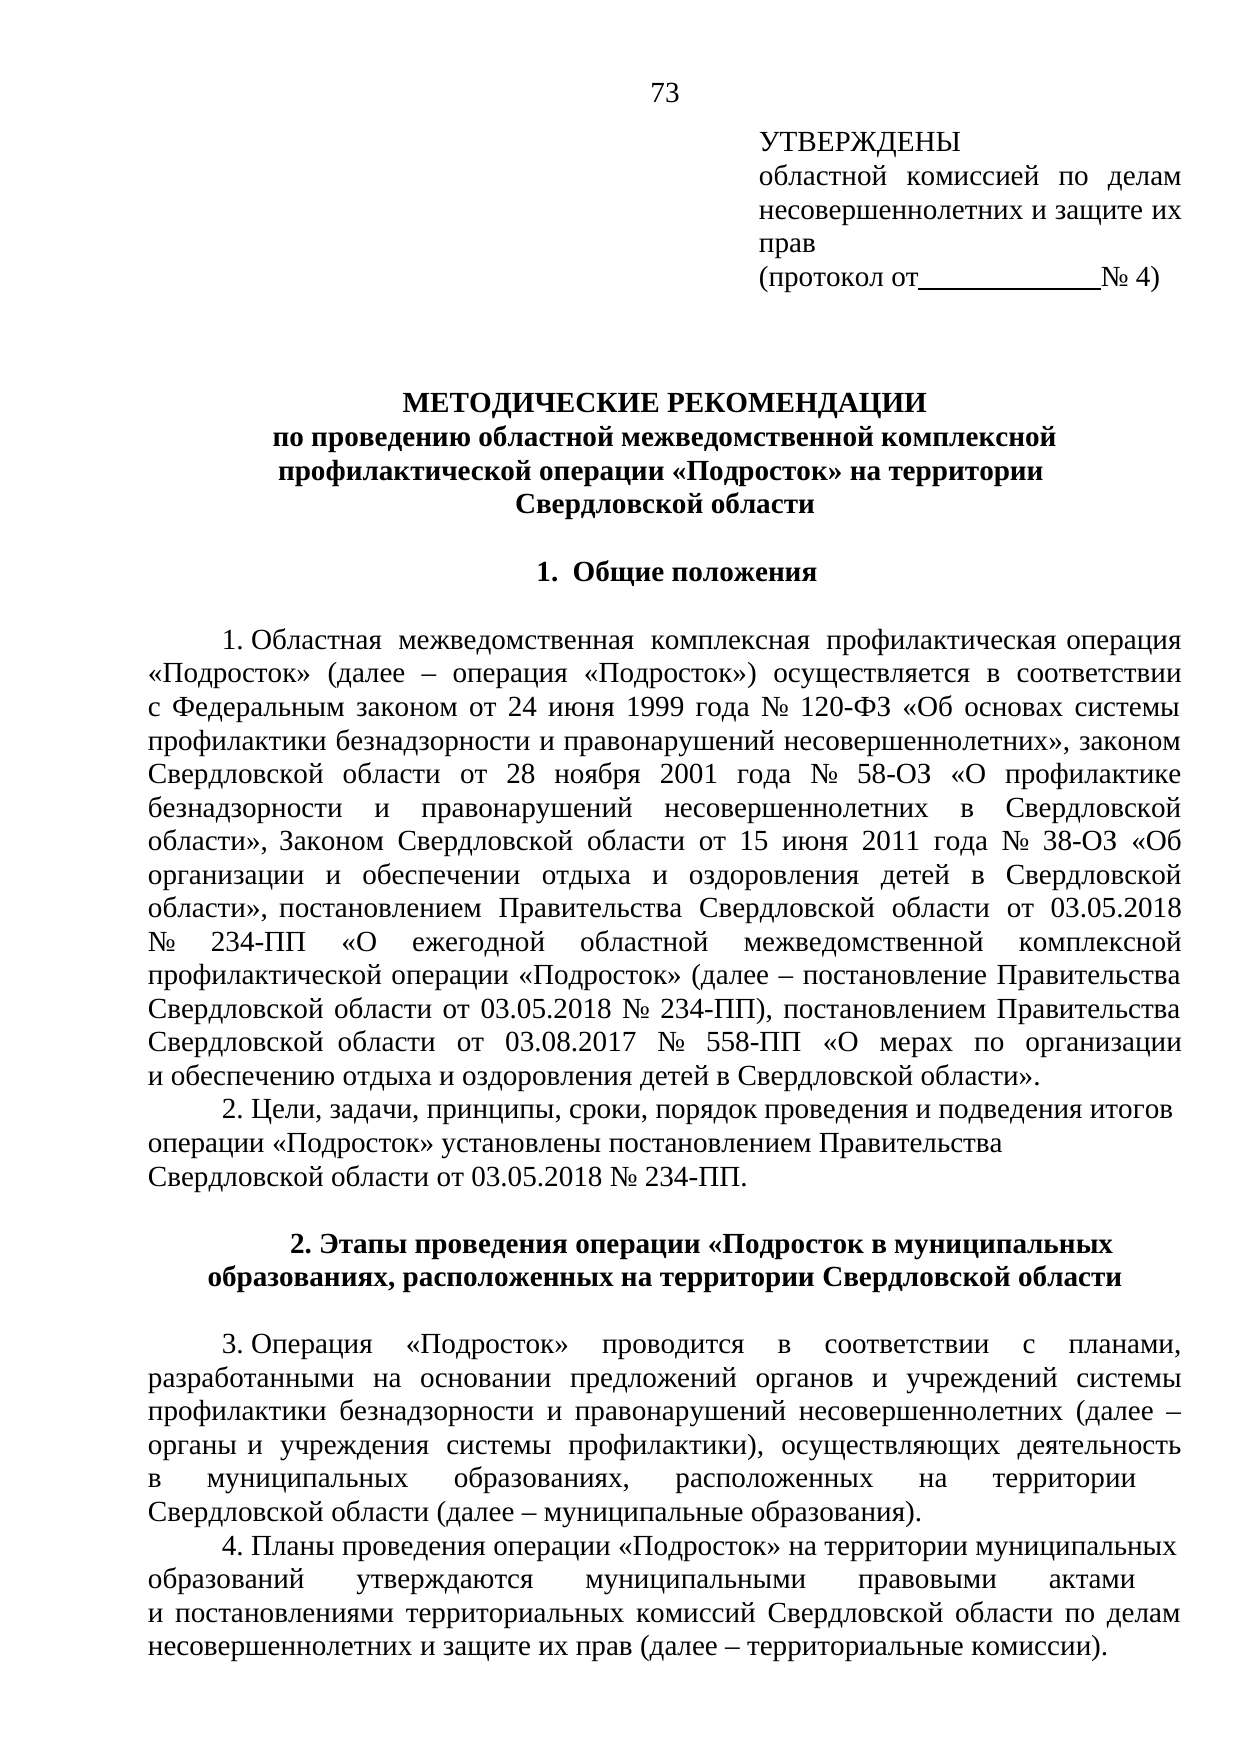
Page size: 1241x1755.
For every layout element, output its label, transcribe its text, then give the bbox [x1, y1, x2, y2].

text 3. Операция «Подросток» проводится в соответствии с планами, разработанными на основании предложений органов и учреждений системы профилактики безнадзорности и правонарушений несовершеннолетних (далее – органы и учреждения системы профилактики), осуществляющих деятельность в муниципальных образованиях, расположенных на территории Свердловской области (далее – муниципальные образования). [148, 1326, 1182, 1528]
text областной комиссией по делам несовершеннолетних и защите их прав [759, 158, 1182, 259]
text УТВЕРЖДЕНЫ [759, 125, 1182, 158]
text по проведению областной межведомственной комплексной профилактической операции «Подросток» на территории Свердловской области [148, 419, 1182, 520]
text (протокол от № 4) [759, 259, 1182, 293]
subtitle 1. Общие положения [536, 554, 1182, 587]
subtitle МЕТОДИЧЕСКИЕ РЕКОМЕНДАЦИИ [148, 386, 1182, 419]
text 1. Областная межведомственная комплексная профилактическая операция «Подросток» (далее – операция «Подросток») осуществляется в соответствии с Федеральным законом от 24 июня 1999 года № 120-ФЗ «Об основах системы профилактики безнадзорности и правонарушений несовершеннолетних», законом Свердловской области от 28 ноября 2001 года № 58-ОЗ «О профилактике безнадзорности и правонарушений несовершеннолетних в Свердловской области», Законом Свердловской области от 15 июня 2011 года № 38-ОЗ «Об организации и обеспечении отдыха и оздоровления детей в Свердловской области», постановлением Правительства Свердловской области от 03.05.2018 № 234-ПП «О ежегодной областной межведомственной комплексной профилактической операции «Подросток» (далее – постановление Правительства Свердловской области от 03.05.2018 № 234-ПП), постановлением Правительства Свердловской области от 03.08.2017 № 558-ПП «О мерах по организации и обеспечению отдыха и оздоровления детей в Свердловской области». [148, 622, 1182, 1092]
text 4. Планы проведения операции «Подросток» на территории муниципальных образований утверждаются муниципальными правовыми актами и постановлениями территориальных комиссий Свердловской области по делам несовершеннолетних и защите их прав (далее – территориальные комиссии). [148, 1528, 1182, 1662]
text 2. Цели, задачи, принципы, сроки, порядок проведения и подведения итогов операции «Подросток» установлены постановлением Правительства Свердловской области от 03.05.2018 № 234-ПП. [148, 1092, 1182, 1192]
subtitle 2. Этапы проведения операции «Подросток в муниципальных образованиях, расположенных на территории Свердловской области [148, 1226, 1182, 1293]
